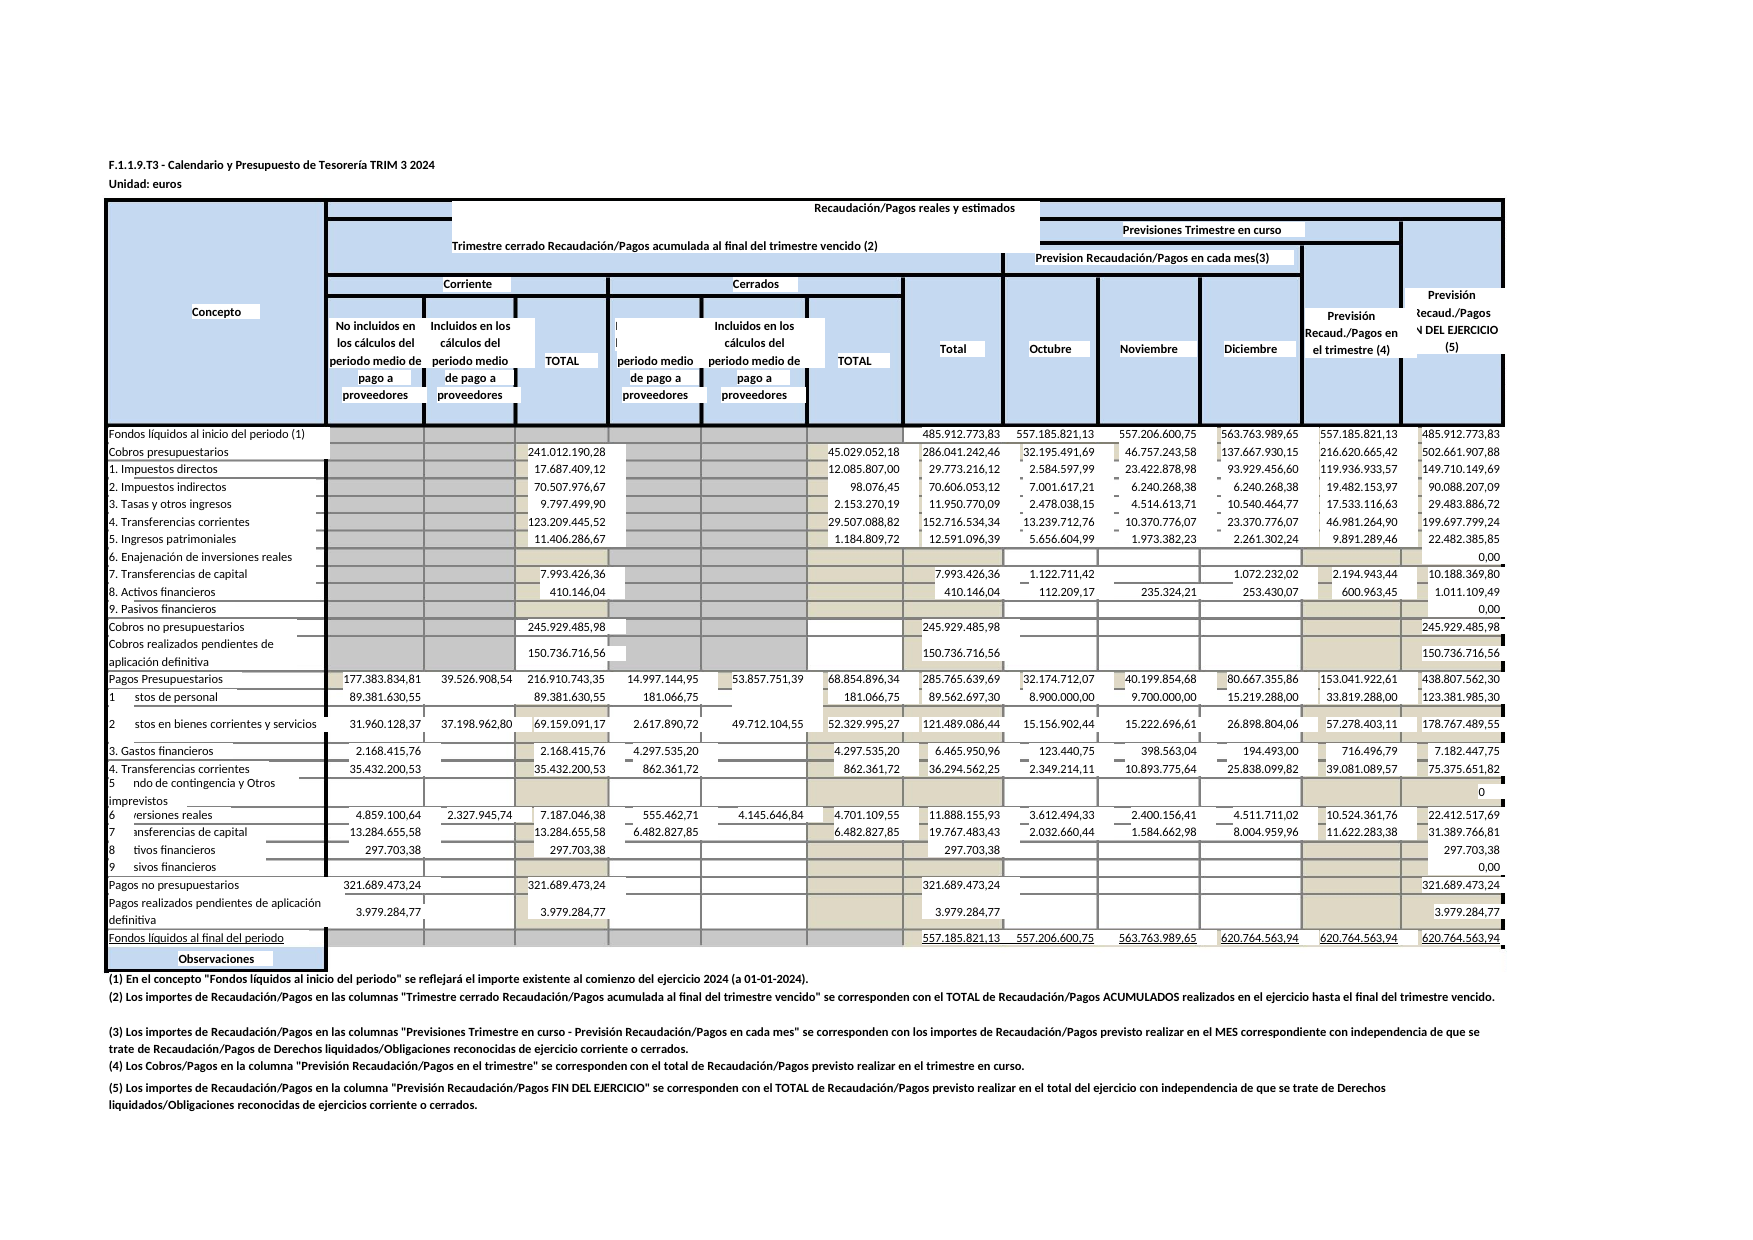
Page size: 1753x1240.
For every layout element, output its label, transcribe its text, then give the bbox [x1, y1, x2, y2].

text 13.284.655,58 [534, 825, 625, 840]
text Pagos realizados pendientes de aplicación [109, 895, 345, 910]
text 9 [109, 602, 115, 617]
text 600.963,45 [1342, 584, 1417, 599]
text Trimestre cerrado Recaudación/Pagos acumulada al final del trimestre vencido (2) [452, 238, 1040, 253]
text 1 [109, 462, 115, 477]
text 14.997.144,95 [627, 672, 718, 687]
text de pago a [445, 370, 514, 385]
text 52.329.995,27 [828, 717, 919, 732]
text Incluidos en los [714, 318, 825, 334]
text FÍN DEL EJERCICIO [1417, 322, 1517, 337]
text 485.912.773,83 557.185.821,13 [922, 427, 1120, 442]
text imprevistos [109, 793, 187, 808]
text 57.278.403,11 [1326, 717, 1417, 732]
text 297.703,38 [365, 842, 441, 857]
text Cobros no presupuestarios [109, 619, 297, 634]
text 123.209.445,52 [528, 514, 626, 529]
text 70.606.053,12 [928, 479, 1020, 494]
text 410.146,04 [549, 584, 625, 599]
text . Gastos de personal [134, 689, 237, 704]
text 22.412.517,69 [1428, 807, 1519, 822]
text Total [940, 341, 985, 357]
text 93.929.456,60 [1227, 462, 1319, 477]
text 297.703,38 [549, 842, 625, 857]
text 563.763.989,65 [1119, 930, 1217, 945]
text 620.764.563,94 [1422, 930, 1520, 945]
text 1.011.109,49 [1434, 584, 1519, 599]
text 199.697.799,24 [1422, 514, 1520, 529]
text Octubre [1029, 341, 1090, 357]
text 11.406.286,67 [534, 532, 626, 547]
text 4.701.109,55 [834, 807, 919, 822]
text . Activos financieros [134, 842, 266, 857]
text liquidados/Obligaciones reconocidas de ejercicios corriente o cerrados. [109, 1097, 1410, 1113]
text (5) Los importes de Recaudación/Pagos en la columna "Previsión Recaudación/Pagos FIN DEL EJERCICIO" se corresponden con el TOTAL de Recaudación/Pagos previsto realizar en el total del ejercicio con independencia de que se trate de Derechos [109, 1080, 1410, 1095]
text 80.667.355,86 [1227, 672, 1318, 687]
text 35.432.200,53 [534, 761, 625, 776]
text 1.184.809,72 [834, 532, 919, 547]
text 69.159.091,17 [534, 717, 625, 732]
text 1 [109, 689, 134, 704]
text 321.689.473,24 [343, 877, 441, 893]
text 438.807.562,30 [1422, 672, 1520, 687]
text 8.900.000,00 [1029, 689, 1114, 704]
text 89.381.630,55 [349, 689, 441, 704]
text 3.979.284,77 [356, 904, 441, 919]
text 502.661.907,88 [1422, 444, 1520, 459]
text (1) En el concepto "Fondos líquidos al inicio del periodo" se reflejará el importe existente al comienzo del ejercicio 2024 (a 01-01-2024). [109, 972, 1520, 987]
text 5 [109, 532, 115, 547]
text 19.482.153,97 [1326, 479, 1418, 494]
text 150.736.716,56 [922, 646, 1020, 661]
text . Tasas y otros ingresos [115, 497, 316, 512]
text 119.936.933,57 [1320, 462, 1418, 477]
text 8.004.959,96 [1233, 825, 1318, 840]
text cálculos del [724, 336, 825, 351]
text 177.383.834,81 [343, 672, 441, 687]
text 23.370.776,07 [1227, 514, 1319, 529]
text 9 [109, 860, 134, 875]
text 9.797.499,90 [540, 497, 626, 512]
text 6.482.827,85 [834, 825, 919, 840]
text No incluidos en Incluidos en los [336, 318, 535, 334]
text 2.617.890,72 [633, 717, 718, 732]
text 89.381.630,55 [534, 689, 627, 704]
text 89.562.697,30 [928, 689, 1020, 704]
text 25.838.099,82 [1227, 761, 1318, 776]
text 253.430,07 [1243, 584, 1318, 599]
text 555.462,71 [643, 807, 718, 822]
text 398.563,04 [1141, 743, 1217, 759]
text 23.422.878,98 [1125, 462, 1217, 477]
text 1.584.662,98 [1131, 825, 1216, 840]
text 5.656.604,99 [1029, 532, 1114, 547]
text 2 [109, 479, 115, 494]
text 98.076,45 [850, 479, 919, 494]
text 8 [109, 842, 134, 857]
text 6.240.268,38 [1233, 479, 1319, 494]
text 4.511.711,02 [1233, 807, 1318, 822]
text de pago a [630, 370, 699, 385]
text definitiva [109, 912, 345, 927]
text 178.767.489,55 [1422, 717, 1520, 732]
text Diciembre [1224, 341, 1296, 357]
text 3.612.494,33 [1029, 807, 1114, 822]
text 150.736.716,56 [1422, 646, 1520, 661]
text 75.375.651,82 [1428, 761, 1519, 776]
text 36.294.562,25 [928, 761, 1020, 776]
text 2.153.270,19 [834, 497, 919, 512]
text . Transferencias corrientes [115, 514, 316, 529]
text 2.194.943,44 [1332, 567, 1417, 582]
text (2) Los importes de Recaudación/Pagos en las columnas "Trimestre cerrado Recaudación/Pagos acumulada al final del trimestre vencido" se corresponden con el TOTAL de Recaudación/Pagos ACUMULADOS realizados en el ejercicio hasta el final del trimestre vencido. [109, 989, 1520, 1004]
text 5 [109, 776, 134, 791]
text 2 [109, 717, 134, 732]
text Recaudación/Pagos reales y estimados [814, 201, 1040, 216]
text 2.349.214,11 [1029, 761, 1114, 776]
text 716.496,79 [1342, 743, 1417, 759]
text Previsión [1428, 288, 1517, 303]
text 285.765.639,69 [922, 672, 1020, 687]
text 137.667.930,15 [1221, 444, 1319, 459]
text 3.979.284,77 [935, 904, 1020, 919]
text 45.029.052,18 [828, 444, 919, 459]
text 245.929.485,98 [528, 619, 626, 634]
text 32.174.712,07 [1023, 672, 1114, 687]
text 3 [109, 743, 115, 759]
text 2.168.415,76 [540, 743, 625, 759]
text 4.145.646,84 [738, 807, 823, 822]
text 11.888.155,93 [928, 807, 1020, 822]
text pago a [737, 370, 790, 385]
text 286.041.242,46 [922, 444, 1020, 459]
text 620.764.563,94 [1320, 930, 1418, 945]
text 321.689.473,24 [528, 877, 626, 893]
text 620.764.563,94 [1221, 930, 1319, 945]
text 39.526.908,54 216.910.743,35 [441, 672, 627, 687]
text . Fondo de contingencia y Otros [134, 776, 299, 791]
text 321.689.473,24 [922, 877, 1020, 893]
text 26.898.804,06 [1227, 717, 1318, 732]
text . Gastos financieros [115, 743, 233, 759]
text 4.297.535,20 [834, 743, 919, 759]
text Fondos líquidos al final del periodo [109, 930, 309, 945]
text 2.584.597,99 [1029, 462, 1114, 477]
text 7.001.617,21 [1029, 479, 1114, 494]
text 22.482.385,85 [1428, 532, 1520, 547]
text 10.893.775,64 [1125, 761, 1217, 776]
text . Impuestos directos [115, 462, 236, 477]
text Previsiones Trimestre en curso [1123, 222, 1305, 237]
text 29.483.886,72 [1428, 497, 1520, 512]
text 6 [109, 549, 115, 564]
text 321.689.473,24 [1422, 877, 1520, 893]
text 90.088.207,09 [1428, 479, 1520, 494]
text 9.891.289,46 [1332, 532, 1418, 547]
text TOTAL [545, 353, 598, 368]
text 15.222.696,61 [1125, 717, 1217, 732]
text 0,00 [1478, 549, 1520, 564]
text . Transferencias de capital [134, 825, 266, 840]
text 13.284.655,58 [349, 825, 441, 840]
text . Gastos en bienes corrientes y servicios [134, 717, 341, 732]
text 3.979.284,77 [540, 904, 626, 919]
text 10.370.776,07 [1125, 514, 1217, 529]
text 6.465.950,96 [935, 743, 1020, 759]
text . Impuestos indirectos [115, 479, 316, 494]
text 112.209,17 [1039, 584, 1114, 599]
text 150.736.716,56 [528, 646, 626, 661]
text 7.993.426,36 [935, 567, 1020, 582]
text 17.533.116,63 [1326, 497, 1418, 512]
text 13.239.712,76 [1023, 514, 1114, 529]
text Pagos no presupuestarios [109, 877, 343, 893]
text 4. Transferencias corrientes [109, 761, 269, 776]
text 0 [1478, 784, 1503, 799]
text el trimestre (4) [1313, 343, 1417, 358]
text 235.324,21 [1141, 584, 1216, 599]
text 49.712.104,55 [732, 717, 823, 732]
text 121.489.086,44 [922, 717, 1020, 732]
text 9.700.000,00 [1131, 689, 1217, 704]
text 194.493,00 [1243, 743, 1318, 759]
text 10.540.464,77 [1227, 497, 1319, 512]
text Concepto [192, 304, 260, 319]
text 2.327.945,74 [447, 807, 532, 822]
text 4.514.613,71 [1131, 497, 1217, 512]
text Fondos líquidos al inicio del periodo (1) [109, 427, 330, 442]
text . Pasivos financieros [134, 860, 266, 875]
text 241.012.190,28 [528, 444, 626, 459]
text 31.960.128,37 [349, 717, 441, 732]
text los cálculos del cálculos del [337, 336, 535, 351]
text . Enajenación de inversiones reales [115, 549, 316, 564]
text 17.687.409,12 [534, 462, 626, 477]
text ,00 [1503, 784, 1519, 799]
text proveedores [721, 387, 806, 403]
text 35.432.200,53 [349, 761, 441, 776]
text 33.819.288,00 [1326, 689, 1418, 704]
text 10.188.369,80 [1428, 567, 1519, 582]
text 297.703,38 [1444, 842, 1519, 857]
text . Pasivos financieros [115, 602, 235, 617]
text 6.482.827,85 [633, 825, 718, 840]
text 149.710.149,69 [1422, 462, 1520, 477]
text 0,00 [1478, 860, 1519, 875]
text 557.206.600,75 [1120, 427, 1217, 442]
text 40.199.854,68 [1125, 672, 1217, 687]
text 10.524.361,76 [1326, 807, 1417, 822]
text 181.066,75 [643, 689, 718, 704]
text F.1.1.9.T3 - Calendario y Presupuesto de Tesorería TRIM 3 2024 [109, 157, 459, 172]
text 46.981.264,90 [1326, 514, 1418, 529]
text aplicación definitiva [109, 654, 297, 669]
text 6 [109, 808, 134, 822]
text 70.507.976,67 [534, 479, 626, 494]
text . Transferencias de capital [115, 567, 316, 582]
text 216.620.665,42 [1320, 444, 1418, 459]
text TOTAL [838, 353, 890, 368]
text 11.622.283,38 [1326, 825, 1417, 840]
text 7 [109, 567, 115, 582]
text Pagos Presupuestarios [109, 672, 242, 687]
text 557.185.821,13 557.206.600,75 [922, 930, 1119, 945]
text 4.859.100,64 [356, 807, 441, 822]
text Noviembre [1120, 341, 1197, 357]
text Previsión [1327, 308, 1417, 323]
text 123.440,75 [1039, 743, 1114, 759]
text Cobros presupuestarios [109, 444, 330, 459]
text proveedores [437, 387, 521, 403]
text 32.195.491,69 [1023, 444, 1114, 459]
text 1.122.711,42 [1029, 567, 1114, 582]
text 37.198.962,80 [441, 717, 532, 732]
text 7.187.046,38 [540, 807, 625, 822]
text 1.973.382,23 [1131, 532, 1217, 547]
text 862.361,72 [643, 761, 718, 776]
text 297.703,38 [944, 842, 1020, 857]
text 68.854.896,34 [828, 672, 919, 687]
text . Inversiones reales [134, 807, 231, 822]
text 39.081.089,57 [1326, 761, 1417, 776]
text Cobros realizados pendientes de [109, 637, 297, 652]
text 862.361,72 [844, 761, 919, 776]
text 3.979.284,77 [1434, 904, 1519, 919]
text 12.591.096,39 [928, 532, 1020, 547]
text 123.381.985,30 [1422, 689, 1520, 704]
text 6.240.268,38 [1131, 479, 1217, 494]
text Unidad: euros [109, 177, 459, 192]
text proveedores [342, 387, 427, 403]
text (5) [1445, 339, 1517, 354]
text 4.297.535,20 [633, 743, 718, 759]
text 2.400.156,41 [1131, 807, 1216, 822]
text 1.072.232,02 [1233, 567, 1318, 582]
text 29.773.216,12 [928, 462, 1020, 477]
text 15.156.902,44 [1023, 717, 1114, 732]
text periodo medio periodo medio de [617, 353, 825, 368]
text 2.032.660,44 [1029, 825, 1114, 840]
text 7.993.426,36 [540, 567, 625, 582]
text 31.389.766,81 [1428, 825, 1519, 840]
text 245.929.485,98 [1422, 619, 1520, 634]
text . Ingresos patrimoniales [115, 532, 316, 547]
text 557.185.821,13 [1320, 427, 1418, 442]
text (3) Los importes de Recaudación/Pagos en las columnas "Previsiones Trimestre en curso - Previsión Recaudación/Pagos en cada mes" se corresponden con los importes de Recaudación/Pagos previsto realizar en el MES correspondiente con independencia de que se [109, 1024, 1505, 1039]
text 2.478.038,15 [1029, 497, 1114, 512]
text 8 [109, 584, 115, 599]
text 153.041.922,61 [1320, 672, 1418, 687]
text proveedores [622, 387, 707, 403]
text Corriente [443, 277, 511, 292]
text Recaud./Pagos en [1305, 325, 1417, 341]
text 181.066,75 [844, 689, 919, 704]
text 0,00 [1478, 602, 1519, 617]
text 29.507.088,82 [828, 514, 919, 529]
text pago a [358, 370, 411, 385]
text 53.857.751,39 [732, 672, 823, 687]
text 12.085.807,00 [828, 462, 919, 477]
text 2.261.302,24 [1233, 532, 1319, 547]
text 410.146,04 [944, 584, 1020, 599]
text 19.767.483,43 [928, 825, 1020, 840]
text Cerrados [733, 277, 798, 292]
text trate de Recaudación/Pagos de Derechos liquidados/Obligaciones reconocidas de ejercicio corriente o cerrados. [109, 1042, 1505, 1057]
text periodo medio de periodo medio [329, 353, 535, 368]
text 2.168.415,76 [356, 743, 441, 759]
text 3 [109, 497, 115, 512]
text 152.716.534,34 [922, 514, 1020, 529]
text Recaud./Pagos [1413, 305, 1517, 320]
text 245.929.485,98 [922, 619, 1020, 634]
text 563.763.989,65 [1221, 427, 1319, 442]
text 46.757.243,58 [1125, 444, 1217, 459]
text 7 [109, 825, 134, 840]
text 7.182.447,75 [1434, 743, 1519, 759]
text 4 [109, 514, 115, 529]
text Prevision Recaudación/Pagos en cada mes(3) [1035, 250, 1294, 265]
text Observaciones [178, 951, 273, 966]
text (4) Los Cobros/Pagos en la columna "Previsión Recaudación/Pagos en el trimestre" se corresponden con el total de Recaudación/Pagos previsto realizar en el trimestre en curso. [109, 1058, 1505, 1073]
text 15.219.288,00 [1227, 689, 1318, 704]
text . Activos financieros [115, 584, 316, 599]
text 485.912.773,83 [1422, 427, 1520, 442]
text 11.950.770,09 [928, 497, 1020, 512]
